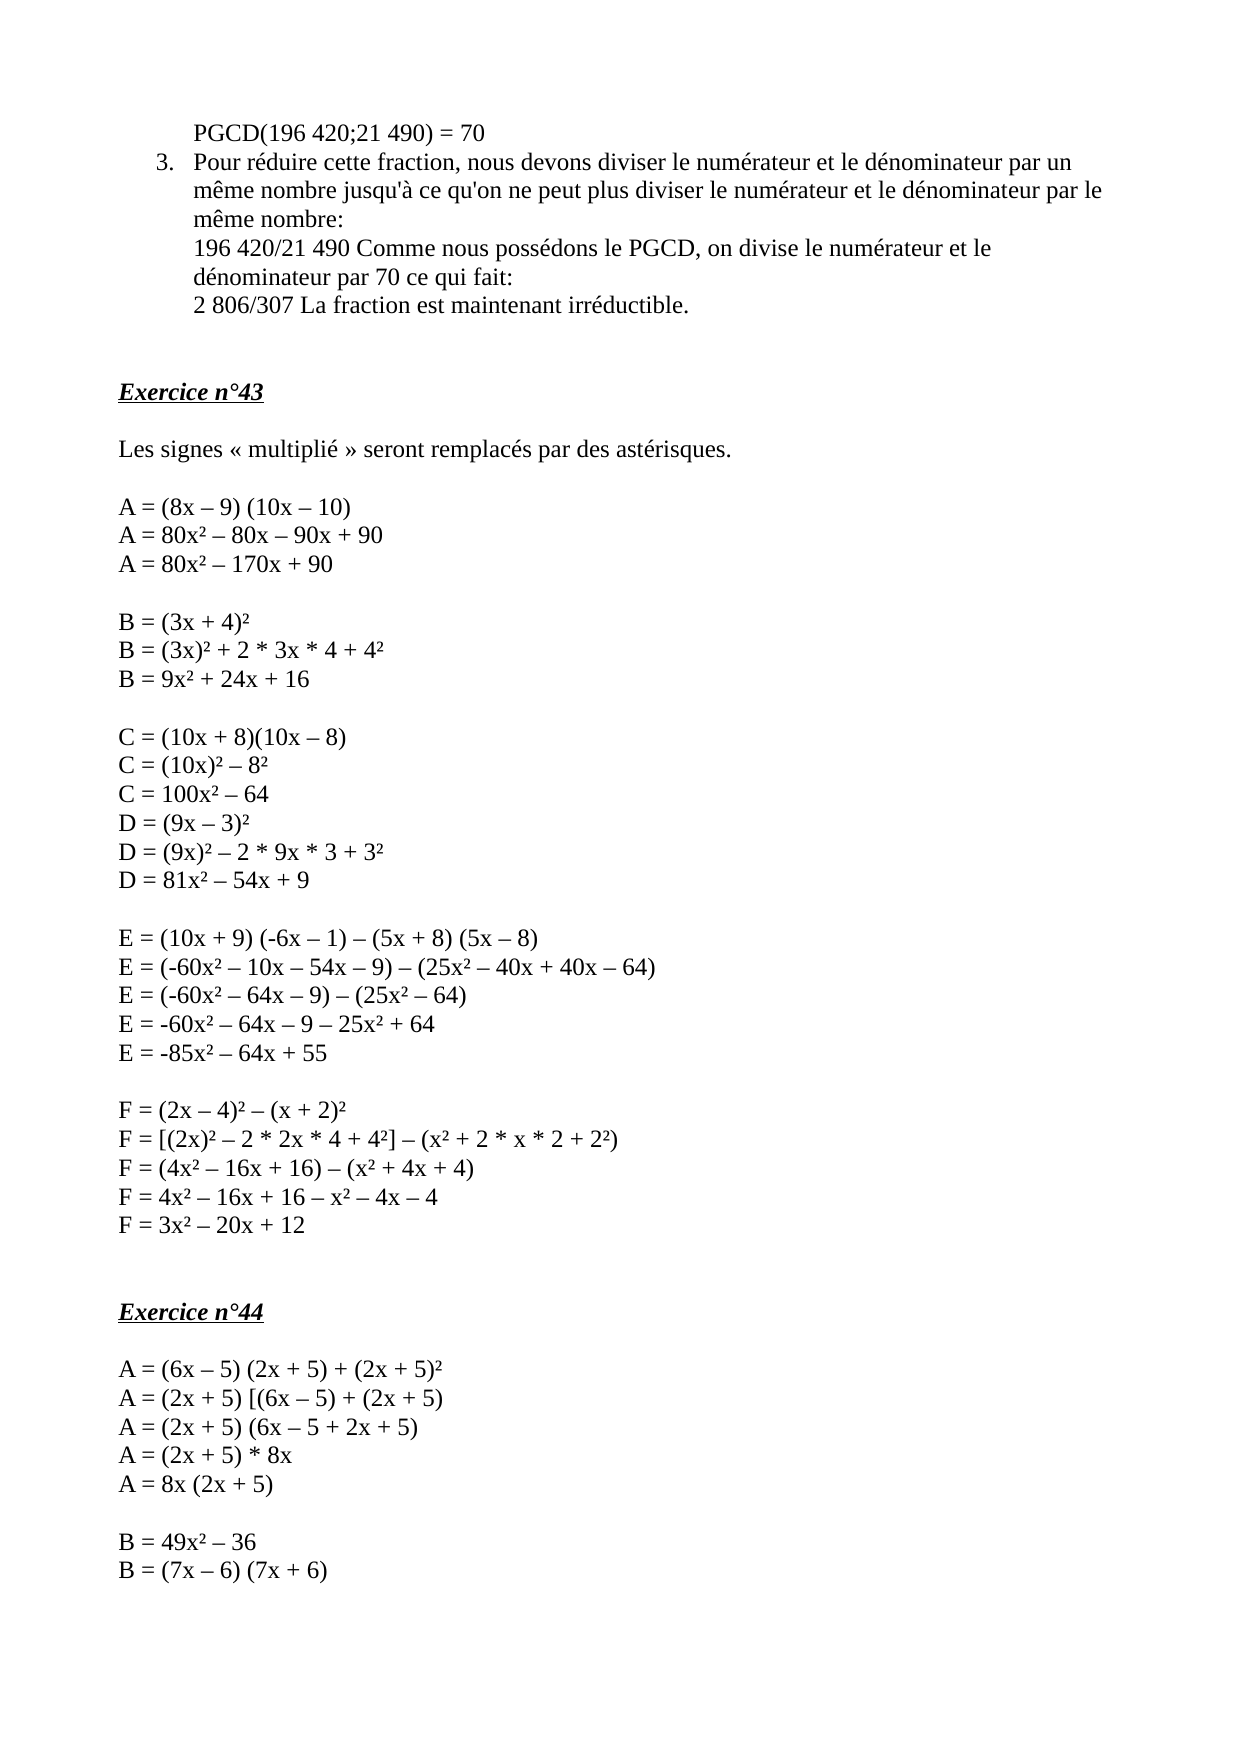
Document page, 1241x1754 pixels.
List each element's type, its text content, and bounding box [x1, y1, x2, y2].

text E = (-60x² – 10x – 54x – 9) – (25x² – 40x + 40x – 64) [118, 952, 1122, 981]
text Exercice n°44 [118, 1297, 1122, 1326]
list 2 806/307 La fraction est maintenant irréductible. [156, 291, 1122, 319]
text Les signes « multiplié » seront remplacés par des astérisques. [118, 434, 1122, 463]
text A = (8x – 9) (10x – 10) [118, 492, 1122, 521]
list Pour réduire cette fraction, nous devons diviser le numérateur et le dénominateur par un même nombre jusqu'à ce qu'on ne peut plus diviser le numérateur et le dénominateur par le même nombre: [156, 147, 1122, 233]
text B = (7x – 6) (7x + 6) [118, 1556, 1122, 1584]
text A = (2x + 5) [(6x – 5) + (2x + 5) [118, 1383, 1122, 1412]
text A = (6x – 5) (2x + 5) + (2x + 5)² [118, 1354, 1122, 1383]
text A = 8x (2x + 5) [118, 1469, 1122, 1498]
list PGCD(196 420;21 490) = 70 [156, 118, 1122, 147]
text C = (10x)² – 8² [118, 751, 1122, 779]
text A = 80x² – 80x – 90x + 90 [118, 521, 1122, 549]
text A = 80x² – 170x + 90 [118, 549, 1122, 578]
text F = 3x² – 20x + 12 [118, 1211, 1122, 1239]
list 196 420/21 490 Comme nous possédons le PGCD, on divise le numérateur et le dénominateur par 70 ce qui fait: [156, 233, 1122, 291]
text F = (2x – 4)² – (x + 2)² [118, 1096, 1122, 1124]
text D = (9x)² – 2 * 9x * 3 + 3² [118, 837, 1122, 866]
text E = (10x + 9) (-6x – 1) – (5x + 8) (5x – 8) [118, 923, 1122, 952]
text A = (2x + 5) * 8x [118, 1441, 1122, 1469]
text A = (2x + 5) (6x – 5 + 2x + 5) [118, 1412, 1122, 1441]
text B = 49x² – 36 [118, 1527, 1122, 1556]
text F = (4x² – 16x + 16) – (x² + 4x + 4) [118, 1153, 1122, 1182]
text B = 9x² + 24x + 16 [118, 664, 1122, 693]
text E = -60x² – 64x – 9 – 25x² + 64 [118, 1009, 1122, 1038]
text B = (3x)² + 2 * 3x * 4 + 4² [118, 636, 1122, 664]
text D = 81x² – 54x + 9 [118, 866, 1122, 894]
text D = (9x – 3)² [118, 808, 1122, 837]
text E = -85x² – 64x + 55 [118, 1038, 1122, 1067]
text C = 100x² – 64 [118, 779, 1122, 808]
text C = (10x + 8)(10x – 8) [118, 722, 1122, 751]
text E = (-60x² – 64x – 9) – (25x² – 64) [118, 981, 1122, 1009]
text Exercice n°43 [118, 377, 1122, 406]
text B = (3x + 4)² [118, 607, 1122, 636]
text F = 4x² – 16x + 16 – x² – 4x – 4 [118, 1182, 1122, 1211]
text F = [(2x)² – 2 * 2x * 4 + 4²] – (x² + 2 * x * 2 + 2²) [118, 1124, 1122, 1153]
